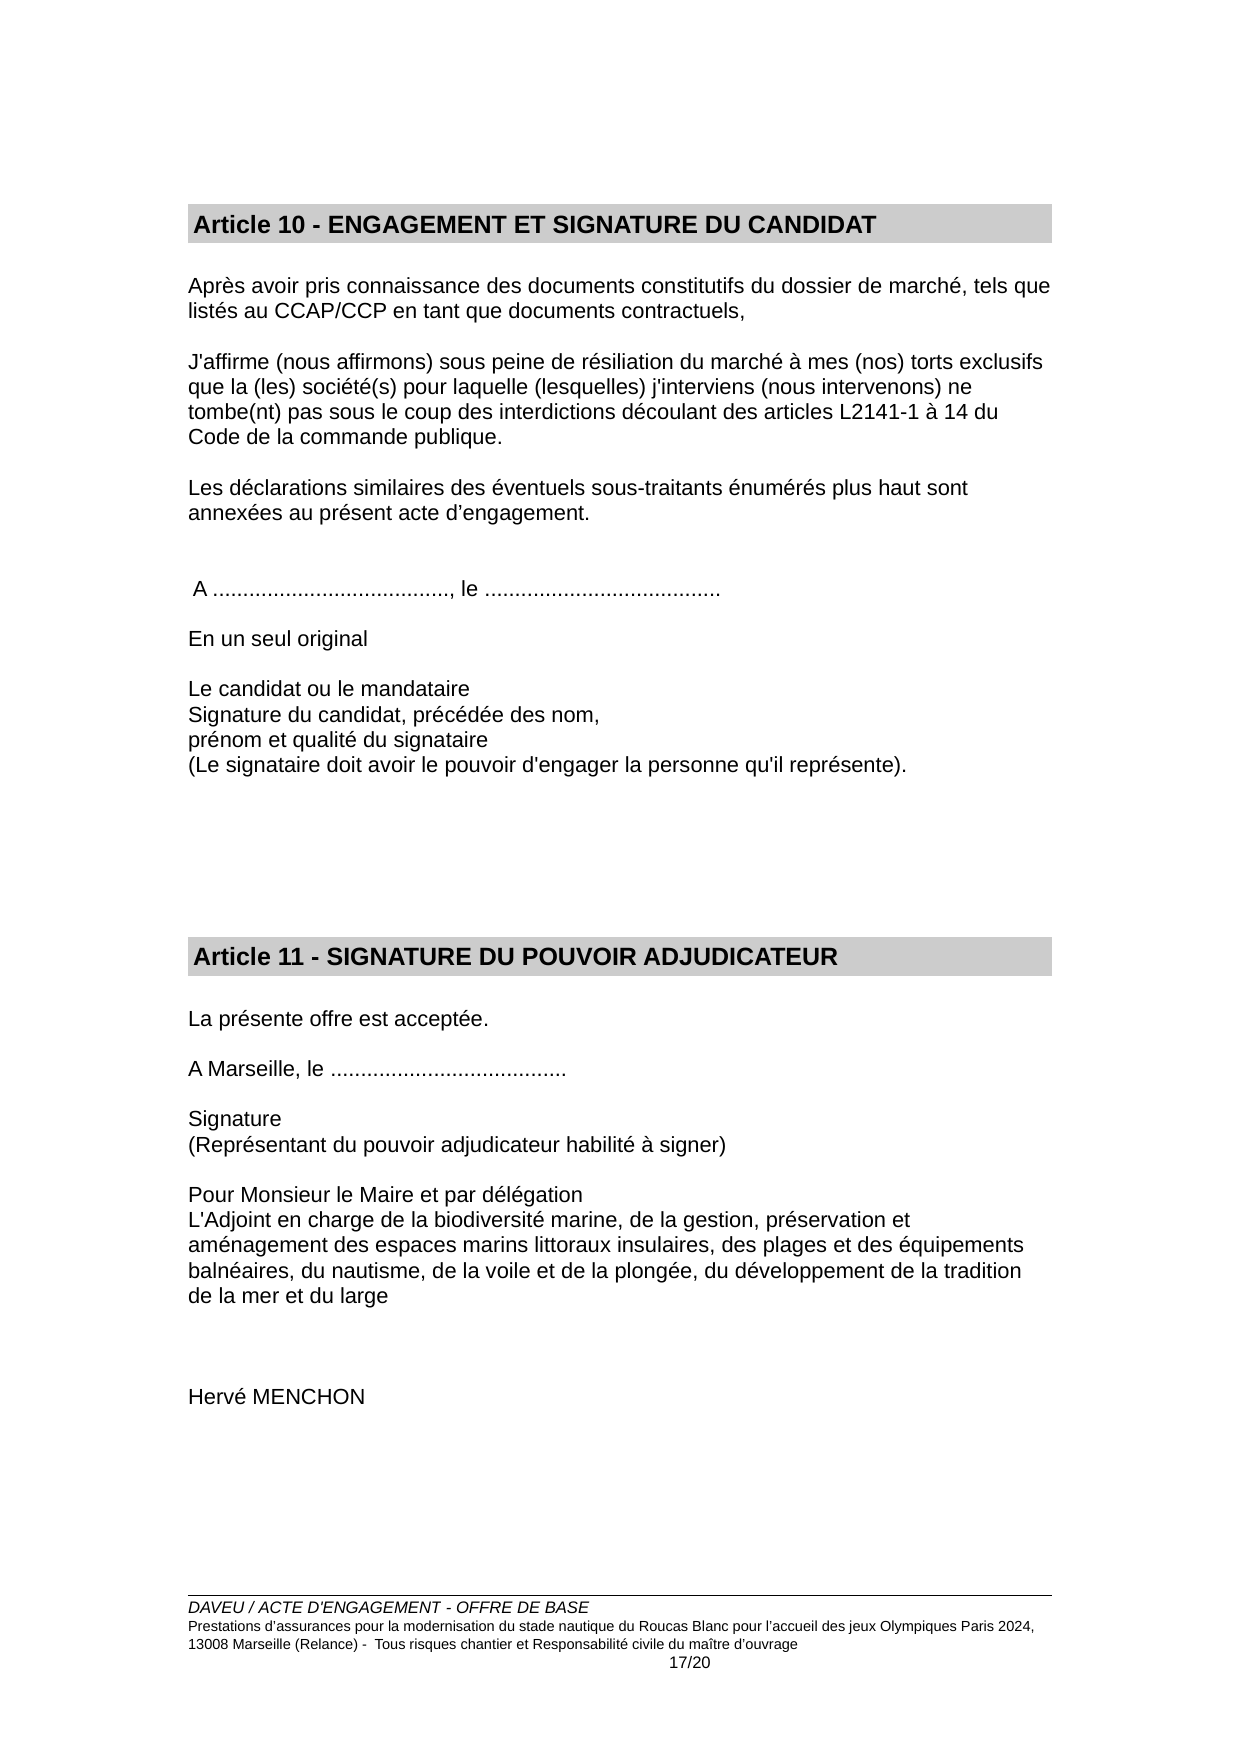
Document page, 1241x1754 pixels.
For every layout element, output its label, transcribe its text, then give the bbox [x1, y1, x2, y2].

text J'affirme (nous affirmons) sous peine de résiliation du marché à mes (nos) torts exclusifs que la (les) société(s) pour laquelle (lesquelles) j'interviens (nous intervenons) ne tombe(nt) pas sous le coup des interdictions découlant des articles L2141-1 à 14 du Code de la commande publique. [188, 349, 1052, 449]
text Signature [188, 1106, 1052, 1132]
subtitle SIGNATURE DU POUVOIR ADJUDICATEUR [190, 939, 1050, 974]
text L'Adjoint en charge de la biodiversité marine, de la gestion, préservation et aménagement des espaces marins littoraux insulaires, des plages et des équipements balnéaires, du nautisme, de la voile et de la plongée, du développement de la tradition de la mer et du large [188, 1207, 1052, 1308]
text Pour Monsieur le Maire et par délégation [188, 1182, 1052, 1207]
text (Représentant du pouvoir adjudicateur habilité à signer) [188, 1132, 1052, 1157]
text Signature du candidat, précédée des nom, [188, 702, 1052, 727]
text Le candidat ou le mandataire [188, 676, 1052, 702]
text Les déclarations similaires des éventuels sous-traitants énumérés plus haut sont annexées au présent acte d’engagement. [188, 475, 1052, 525]
text A ......................................., le ....................................... [188, 576, 1052, 601]
subtitle ENGAGEMENT ET SIGNATURE DU CANDIDAT [190, 207, 1050, 241]
text A Marseille, le ....................................... [188, 1056, 1052, 1081]
text prénom et qualité du signataire [188, 727, 1052, 752]
text En un seul original [188, 626, 1052, 651]
text La présente offre est acceptée. [188, 1006, 1052, 1031]
text (Le signataire doit avoir le pouvoir d'engager la personne qu'il représente). [188, 752, 1052, 777]
text Hervé MENCHON [188, 1384, 1052, 1409]
